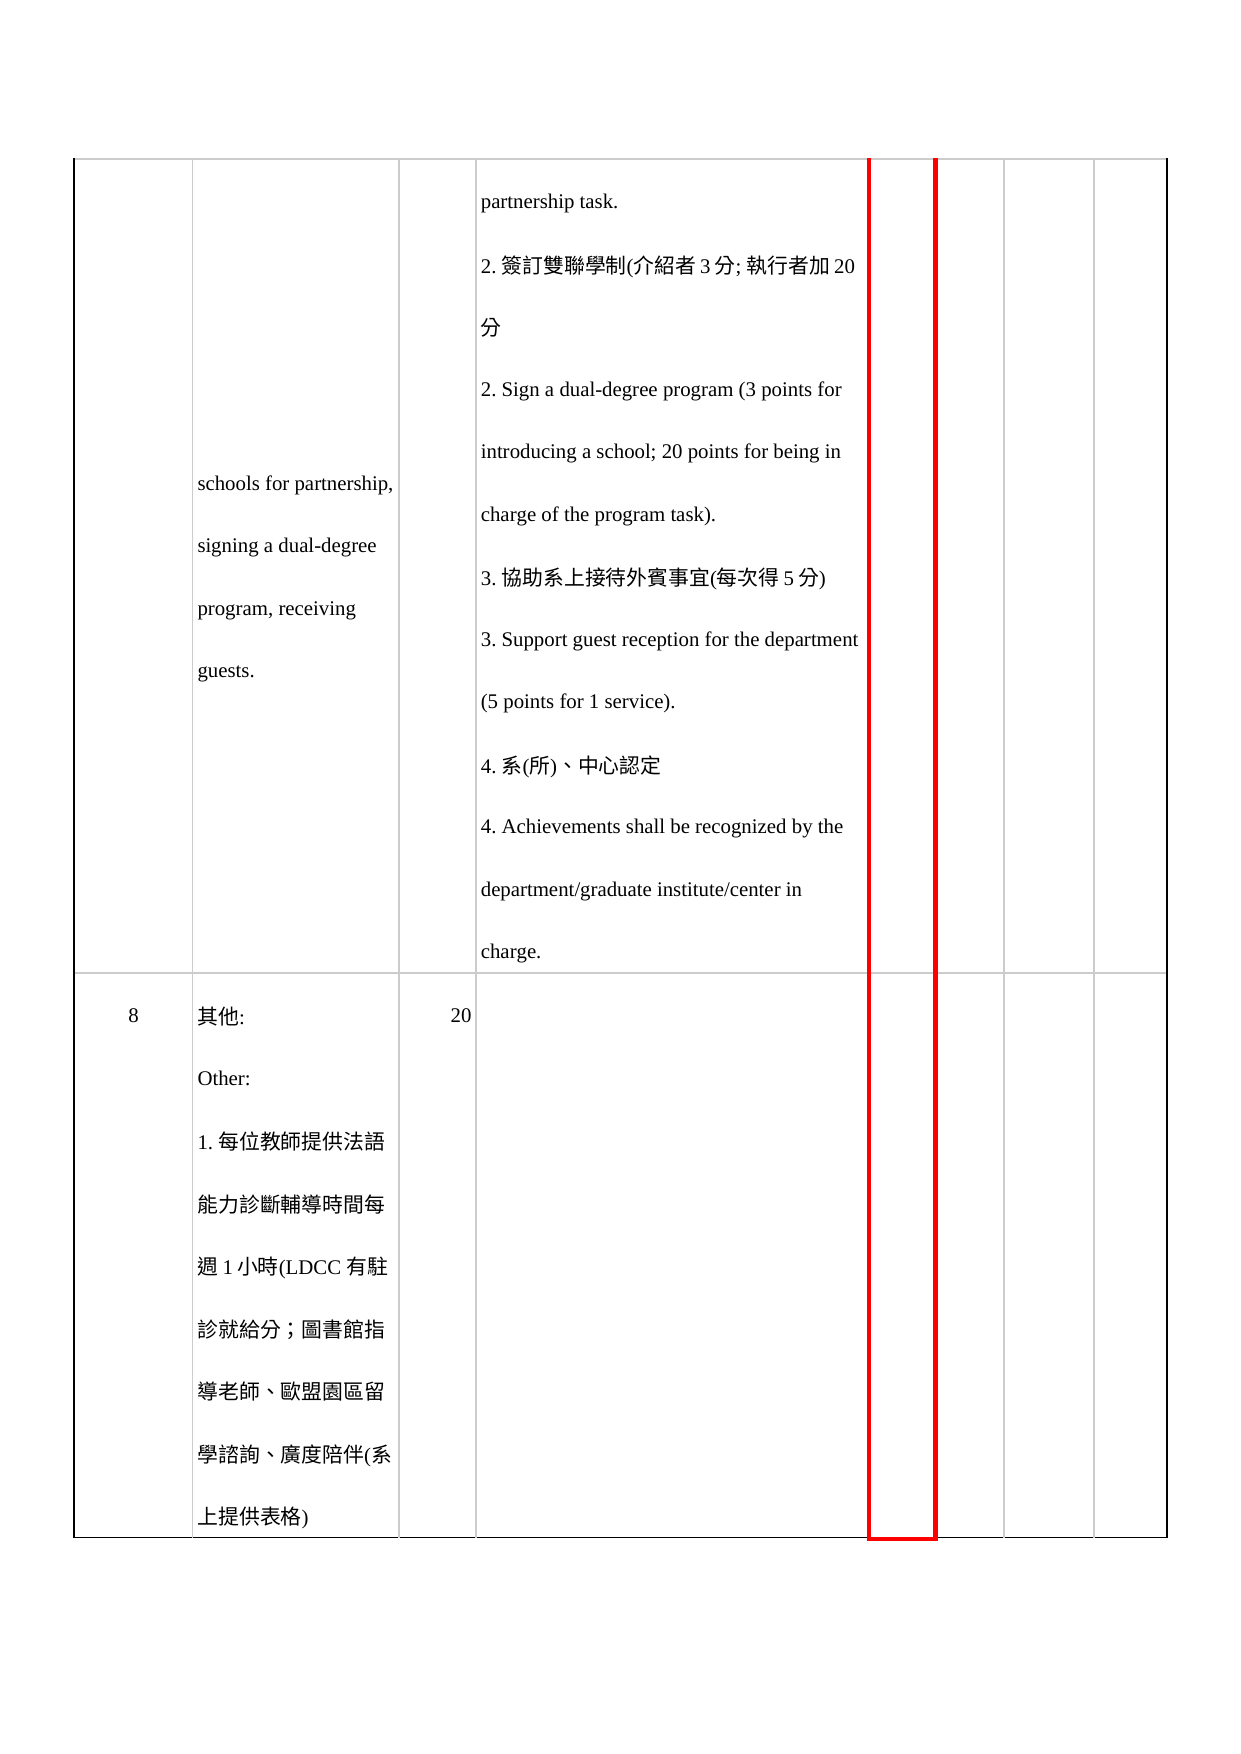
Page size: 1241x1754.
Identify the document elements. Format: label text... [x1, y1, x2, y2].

table_cell [1095, 160, 1166, 972]
table_cell [871, 974, 933, 1536]
table_cell 8 [75, 974, 192, 1536]
table_cell [1095, 974, 1166, 1536]
table_cell 其他: Other: 1. 每位教師提供法語能力診斷輔導時間每週1小時(LDCC 有駐診就給分；圖書館指導老師、歐盟園區留學諮詢、廣度陪伴(系上提供表格) [193, 974, 398, 1536]
table_cell 20 [400, 974, 475, 1536]
table_cell schools for partnership, signing a dual-degree program, receiving guests. [193, 160, 398, 972]
table_cell [1005, 160, 1093, 972]
table_cell [938, 160, 1003, 972]
table_cell [938, 974, 1003, 1536]
table_cell [75, 160, 192, 972]
table_cell [871, 160, 933, 972]
table_cell [477, 974, 867, 1536]
table_cell [400, 160, 475, 972]
table_cell [1168, 972, 1240, 1536]
table_cell partnership task. 2. 簽訂雙聯學制(介紹者3分; 執行者加20分 2. Sign a dual-degree program (3 points for introducing a school; 20 points for being in charge of the program task). 3. 協助系上接待外賓事宜(每次得5分) 3. Support guest reception for the department (5 points for 1 service). 4. 系(所)、中心認定 4. Achievements shall be recognized by the department/graduate institute/center in charge. [477, 160, 867, 972]
table_cell [1005, 974, 1093, 1536]
table_cell [1168, 158, 1240, 972]
